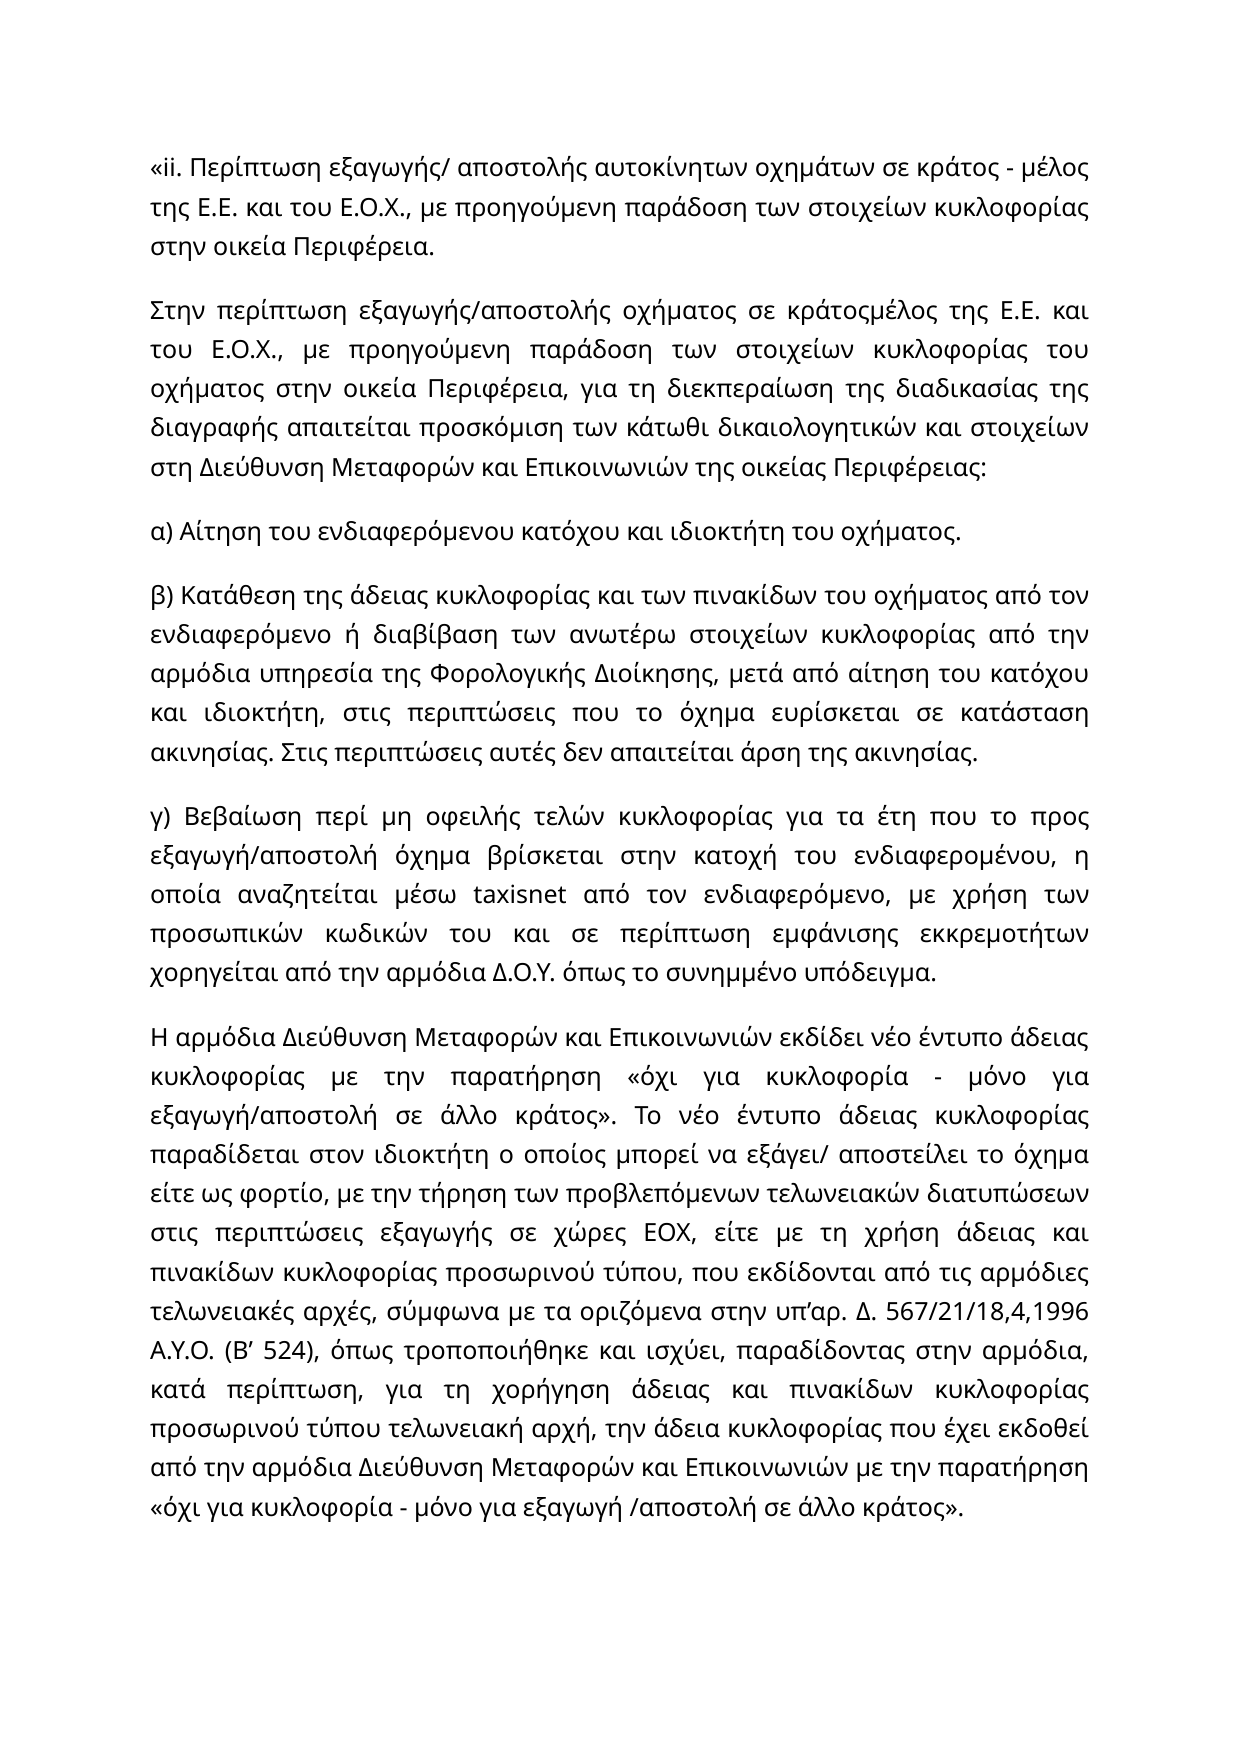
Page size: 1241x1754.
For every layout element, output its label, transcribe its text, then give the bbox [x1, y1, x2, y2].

text «ii. Περίπτωση εξαγωγής/ αποστολής αυτοκίνητων οχημάτων σε κράτος - μέλος της Ε.Ε. και του Ε.Ο.Χ., με προηγούμενη παράδοση των στοιχείων κυκλοφορίας στην οικεία Περιφέρεια. [150, 150, 1090, 262]
text Στην περίπτωση εξαγωγής/αποστολής οχήματος σε κράτοςμέλος της Ε.Ε. και του Ε.Ο.Χ., με προηγούμενη παράδοση των στοιχείων κυκλοφορίας του οχήματος στην οικεία Περιφέρεια, για τη διεκπεραίωση της διαδικασίας της διαγραφής απαιτείται προσκόμιση των κάτωθι δικαιολογητικών και στοιχείων στη Διεύθυνση Μεταφορών και Επικοινωνιών της οικείας Περιφέρειας: [150, 292, 1090, 483]
text α) Αίτηση του ενδιαφερόμενου κατόχου και ιδιοκτήτη του οχήματος. [150, 513, 1090, 547]
text β) Κατάθεση της άδειας κυκλοφορίας και των πινακίδων του οχήματος από τον ενδιαφερόμενο ή διαβίβαση των ανωτέρω στοιχείων κυκλοφορίας από την αρμόδια υπηρεσία της Φορολογικής Διοίκησης, μετά από αίτηση του κατόχου και ιδιοκτήτη, στις περιπτώσεις που το όχημα ευρίσκεται σε κατάσταση ακινησίας. Στις περιπτώσεις αυτές δεν απαιτείται άρση της ακινησίας. [150, 577, 1090, 768]
text γ) Βεβαίωση περί μη οφειλής τελών κυκλοφορίας για τα έτη που το προς εξαγωγή/αποστολή όχημα βρίσκεται στην κατοχή του ενδιαφερομένου, η οποία αναζητείται μέσω taxisnet από τον ενδιαφερόμενο, με χρήση των προσωπικών κωδικών του και σε περίπτωση εμφάνισης εκκρεμοτήτων χορηγείται από την αρμόδια Δ.Ο.Υ. όπως το συνημμένο υπόδειγμα. [150, 798, 1090, 989]
text Η αρμόδια Διεύθυνση Μεταφορών και Επικοινωνιών εκδίδει νέο έντυπο άδειας κυκλοφορίας με την παρατήρηση «όχι για κυκλοφορία - μόνο για εξαγωγή/αποστολή σε άλλο κράτος». Το νέο έντυπο άδειας κυκλοφορίας παραδίδεται στον ιδιοκτήτη ο οποίος μπορεί να εξάγει/ αποστείλει το όχημα είτε ως φορτίο, με την τήρηση των προβλεπόμενων τελωνειακών διατυπώσεων στις περιπτώσεις εξαγωγής σε χώρες ΕΟΧ, είτε με τη χρήση άδειας και πινακίδων κυκλοφορίας προσωρινού τύπου, που εκδίδονται από τις αρμόδιες τελωνειακές αρχές, σύμφωνα με τα οριζόμενα στην υπ’αρ. Δ. 567/21/18,4,1996 Α.Υ.Ο. (Β’ 524), όπως τροποποιήθηκε και ισχύει, παραδίδοντας στην αρμόδια, κατά περίπτωση, για τη χορήγηση άδειας και πινακίδων κυκλοφορίας προσωρινού τύπου τελωνειακή αρχή, την άδεια κυκλοφορίας που έχει εκδοθεί από την αρμόδια Διεύθυνση Μεταφορών και Επικοινωνιών με την παρατήρηση «όχι για κυκλοφορία - μόνο για εξαγωγή /αποστολή σε άλλο κράτος». [150, 1019, 1090, 1523]
